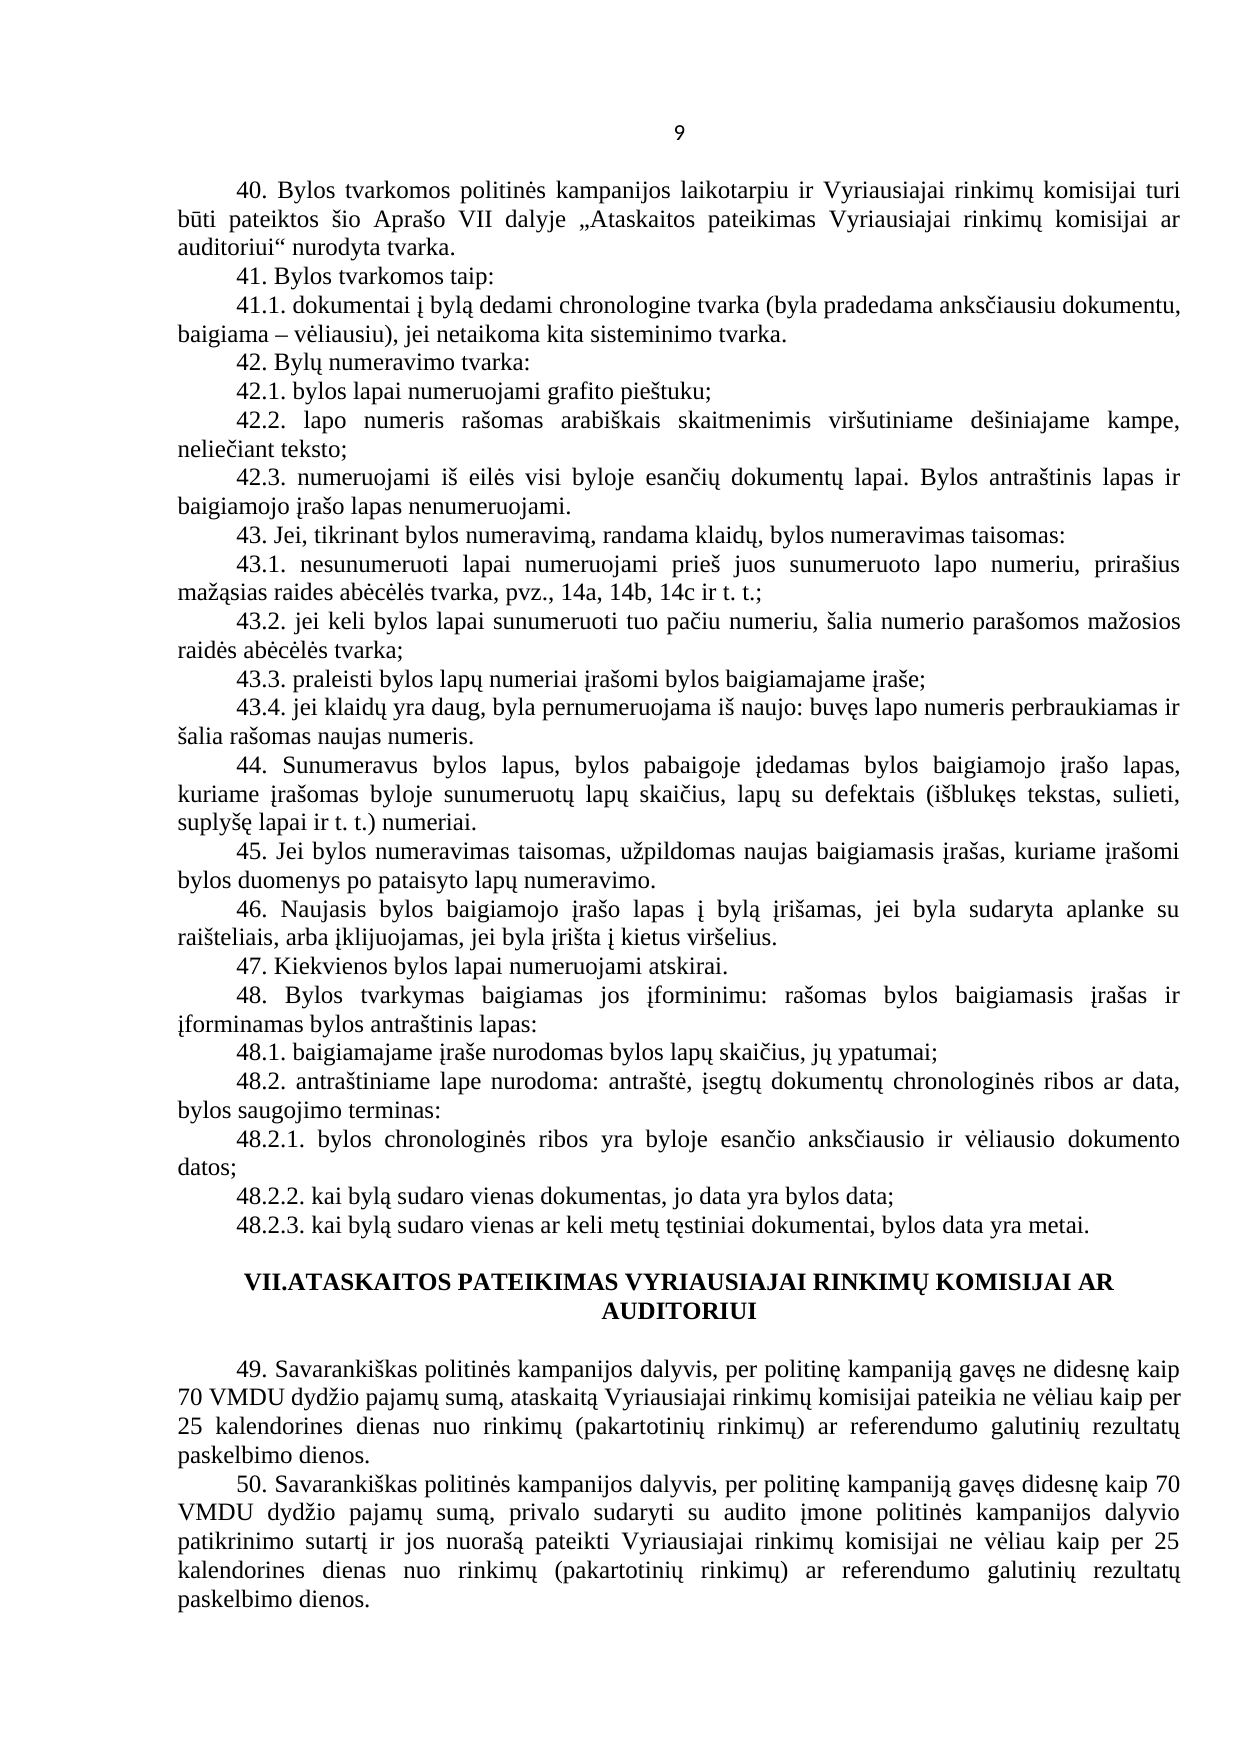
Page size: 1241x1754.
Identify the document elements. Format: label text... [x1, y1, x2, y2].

text 45. Jei bylos numeravimas taisomas, užpildomas naujas baigiamasis įrašas, kuriame įrašomi bylos duomenys po pataisyto lapų numeravimo. [177, 836, 1181, 894]
text 43.2. jei keli bylos lapai sunumeruoti tuo pačiu numeriu, šalia numerio parašomos mažosios raidės abėcėlės tvarka; [177, 606, 1181, 664]
text VII.ATASKAITOS PATEIKIMAS VYRIAUSIAJAI RINKIMŲ KOMISIJAI AR AUDITORIUI [177, 1267, 1181, 1325]
text 47. Kiekvienos bylos lapai numeruojami atskirai. [177, 951, 1181, 980]
text 48.1. baigiamajame įraše nurodomas bylos lapų skaičius, jų ypatumai; [177, 1037, 1181, 1066]
text 41.1. dokumentai į bylą dedami chronologine tvarka (byla pradedama anksčiausiu dokumentu, baigiama – vėliausiu), jei netaikoma kita sisteminimo tvarka. [177, 290, 1181, 347]
text 48.2.1. bylos chronologinės ribos yra byloje esančio anksčiausio ir vėliausio dokumento datos; [177, 1124, 1181, 1181]
text 48.2.2. kai bylą sudaro vienas dokumentas, jo data yra bylos data; [177, 1181, 1181, 1210]
text 43.3. praleisti bylos lapų numeriai įrašomi bylos baigiamajame įraše; [177, 664, 1181, 692]
text 40. Bylos tvarkomos politinės kampanijos laikotarpiu ir Vyriausiajai rinkimų komisijai turi būti pateiktos šio Aprašo VII dalyje „Ataskaitos pateikimas Vyriausiajai rinkimų komisijai ar auditoriui“ nurodyta tvarka. [177, 175, 1181, 261]
text 42.3. numeruojami iš eilės visi byloje esančių dokumentų lapai. Bylos antraštinis lapas ir baigiamojo įrašo lapas nenumeruojami. [177, 462, 1181, 520]
text 48.2. antraštiniame lape nurodoma: antraštė, įsegtų dokumentų chronologinės ribos ar data, bylos saugojimo terminas: [177, 1066, 1181, 1124]
text 48.2.3. kai bylą sudaro vienas ar keli metų tęstiniai dokumentai, bylos data yra metai. [177, 1210, 1181, 1239]
text 48. Bylos tvarkymas baigiamas jos įforminimu: rašomas bylos baigiamasis įrašas ir įforminamas bylos antraštinis lapas: [177, 980, 1181, 1037]
text 46. Naujasis bylos baigiamojo įrašo lapas į bylą įrišamas, jei byla sudaryta aplanke su raišteliais, arba įklijuojamas, jei byla įrišta į kietus viršelius. [177, 894, 1181, 951]
text 41. Bylos tvarkomos taip: [177, 261, 1181, 290]
text 43.1. nesunumeruoti lapai numeruojami prieš juos sunumeruoto lapo numeriu, prirašius mažąsias raides abėcėlės tvarka, pvz., 14a, 14b, 14c ir t. t.; [177, 549, 1181, 606]
text 43.4. jei klaidų yra daug, byla pernumeruojama iš naujo: buvęs lapo numeris perbraukiamas ir šalia rašomas naujas numeris. [177, 692, 1181, 750]
text 49. Savarankiškas politinės kampanijos dalyvis, per politinę kampaniją gavęs ne didesnę kaip 70 VMDU dydžio pajamų sumą, ataskaitą Vyriausiajai rinkimų komisijai pateikia ne vėliau kaip per 25 kalendorines dienas nuo rinkimų (pakartotinių rinkimų) ar referendumo galutinių rezultatų paskelbimo dienos. [177, 1354, 1181, 1469]
text 44. Sunumeravus bylos lapus, bylos pabaigoje įdedamas bylos baigiamojo įrašo lapas, kuriame įrašomas byloje sunumeruotų lapų skaičius, lapų su defektais (išblukęs tekstas, sulieti, suplyšę lapai ir t. t.) numeriai. [177, 750, 1181, 836]
text 42.2. lapo numeris rašomas arabiškais skaitmenimis viršutiniame dešiniajame kampe, neliečiant teksto; [177, 405, 1181, 462]
text 42. Bylų numeravimo tvarka: [177, 347, 1181, 376]
text 43. Jei, tikrinant bylos numeravimą, randama klaidų, bylos numeravimas taisomas: [177, 520, 1181, 549]
text 42.1. bylos lapai numeruojami grafito pieštuku; [177, 376, 1181, 405]
text 50. Savarankiškas politinės kampanijos dalyvis, per politinę kampaniją gavęs didesnę kaip 70 VMDU dydžio pajamų sumą, privalo sudaryti su audito įmone politinės kampanijos dalyvio patikrinimo sutartį ir jos nuorašą pateikti Vyriausiajai rinkimų komisijai ne vėliau kaip per 25 kalendorines dienas nuo rinkimų (pakartotinių rinkimų) ar referendumo galutinių rezultatų paskelbimo dienos. [177, 1469, 1181, 1612]
